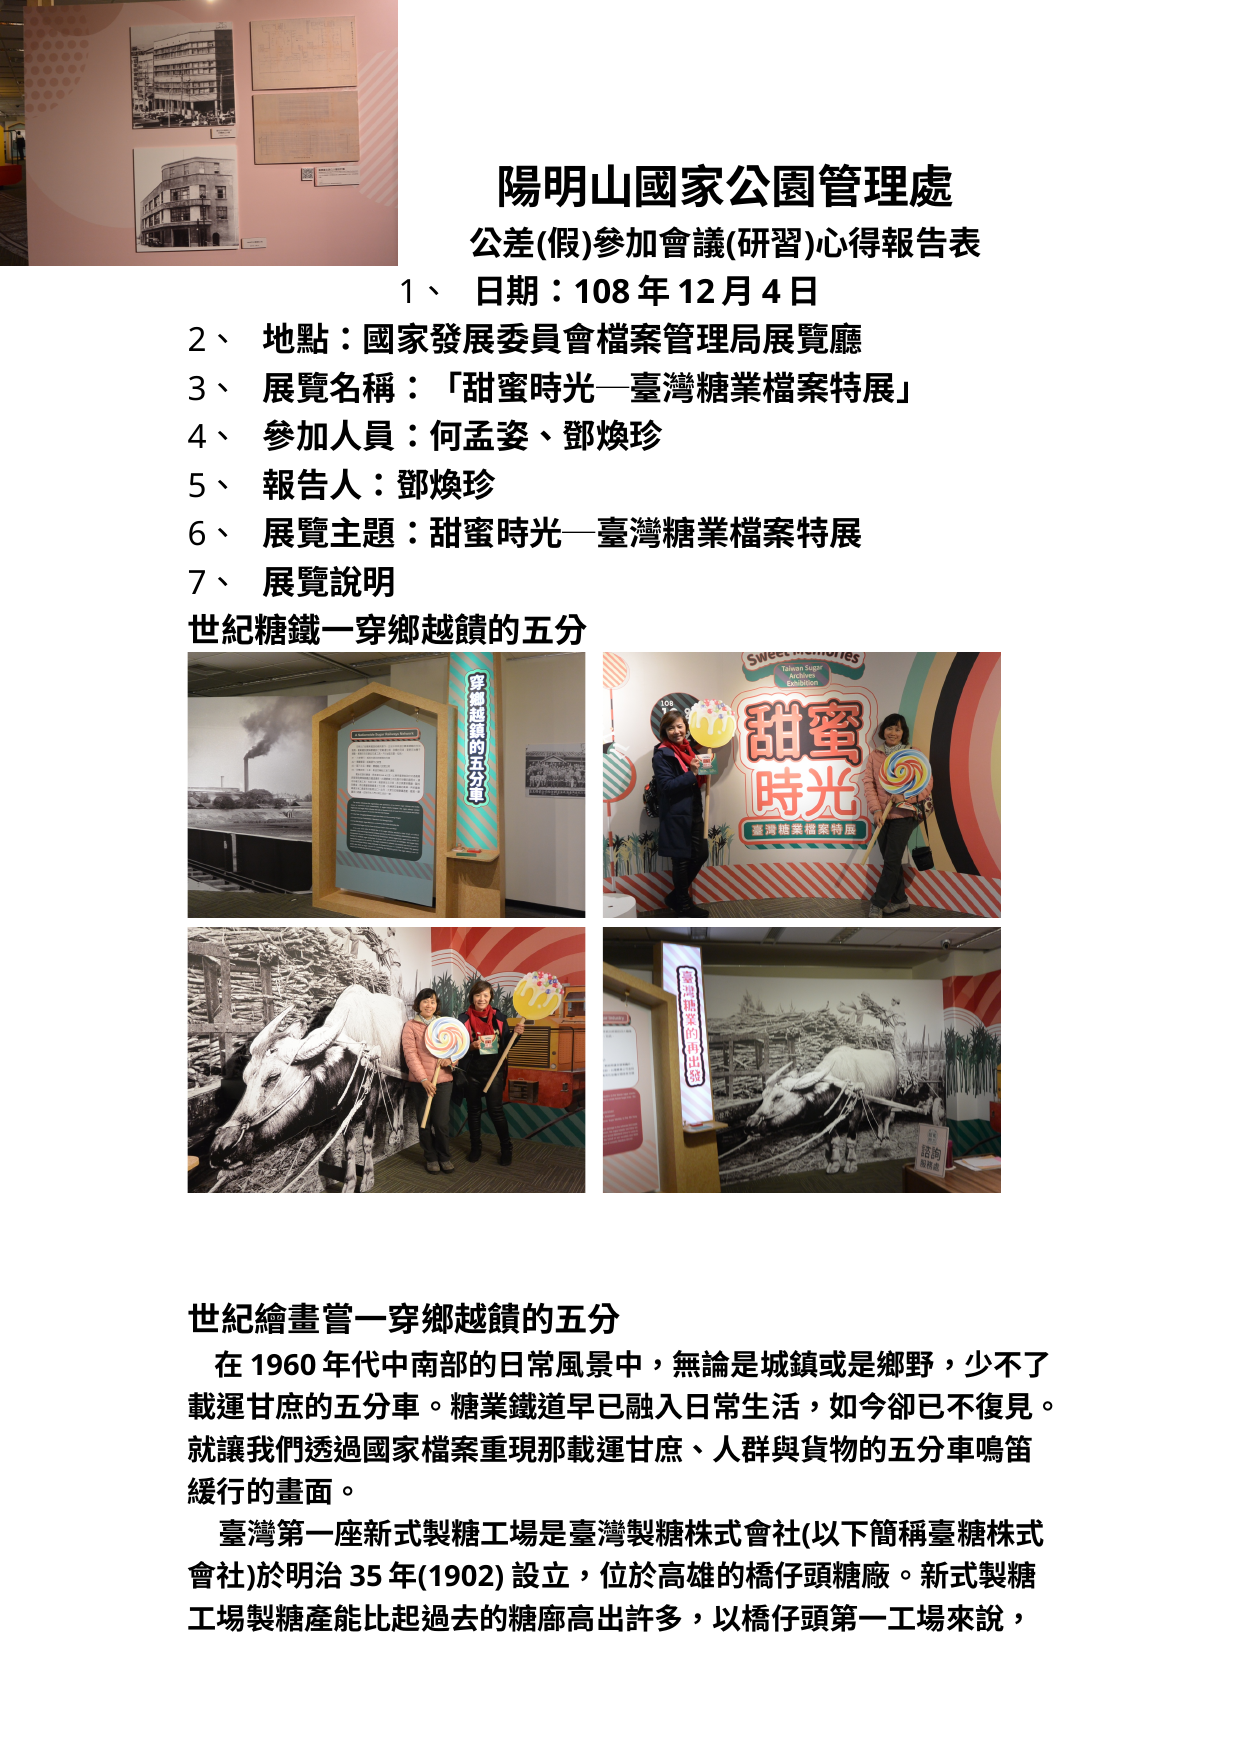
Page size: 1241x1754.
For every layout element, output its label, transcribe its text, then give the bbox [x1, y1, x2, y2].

list 展覽名稱：「甜蜜時光─臺灣糖業檔案特展」 [187, 362, 1053, 410]
text 在1960年代中南部的日常風景中，無論是城鎮或是鄉野，少不了載運甘庶的五分車。糖業鐵道早已融入日常生活，如今卻已不復見。就讓我們透過國家檔案重現那載運甘庶、人群與貨物的五分車鳴笛緩行的畫面。 [187, 1341, 1053, 1511]
list 地點：國家發展委員會檔案管理局展覽廳 [187, 313, 1053, 362]
picture [602, 927, 1001, 1193]
list 參加人員：何孟姿、鄧煥珍 [187, 410, 1053, 458]
text 公差(假)參加會議(研習)心得報告表 [398, 216, 1053, 265]
picture [187, 927, 586, 1193]
list 報告人：鄧煥珍 [187, 458, 1053, 507]
picture [602, 652, 1001, 918]
list 展覽主題：甜蜜時光─臺灣糖業檔案特展 [187, 507, 1053, 555]
list 日期：108年12月4日 [187, 265, 1053, 313]
text 世紀繪畫嘗一穿鄉越饋的五分 [187, 1293, 1053, 1341]
text 臺灣第一座新式製糖工場是臺灣製糖株式會社(以下簡稱臺糖株式會社)於明治35年(1902) 設立，位於高雄的橋仔頭糖廠。新式製糖工埸製糖產能比起過去的糖廍高出許多，以橋仔頭第一工場來說， [187, 1511, 1053, 1638]
list 展覽說明 [187, 555, 1053, 604]
text 陽明山國家公園管理處 [398, 150, 1053, 216]
picture [187, 652, 586, 918]
picture [0, 0, 398, 266]
text 世紀糖鐵一穿鄉越饋的五分 [187, 604, 1053, 652]
